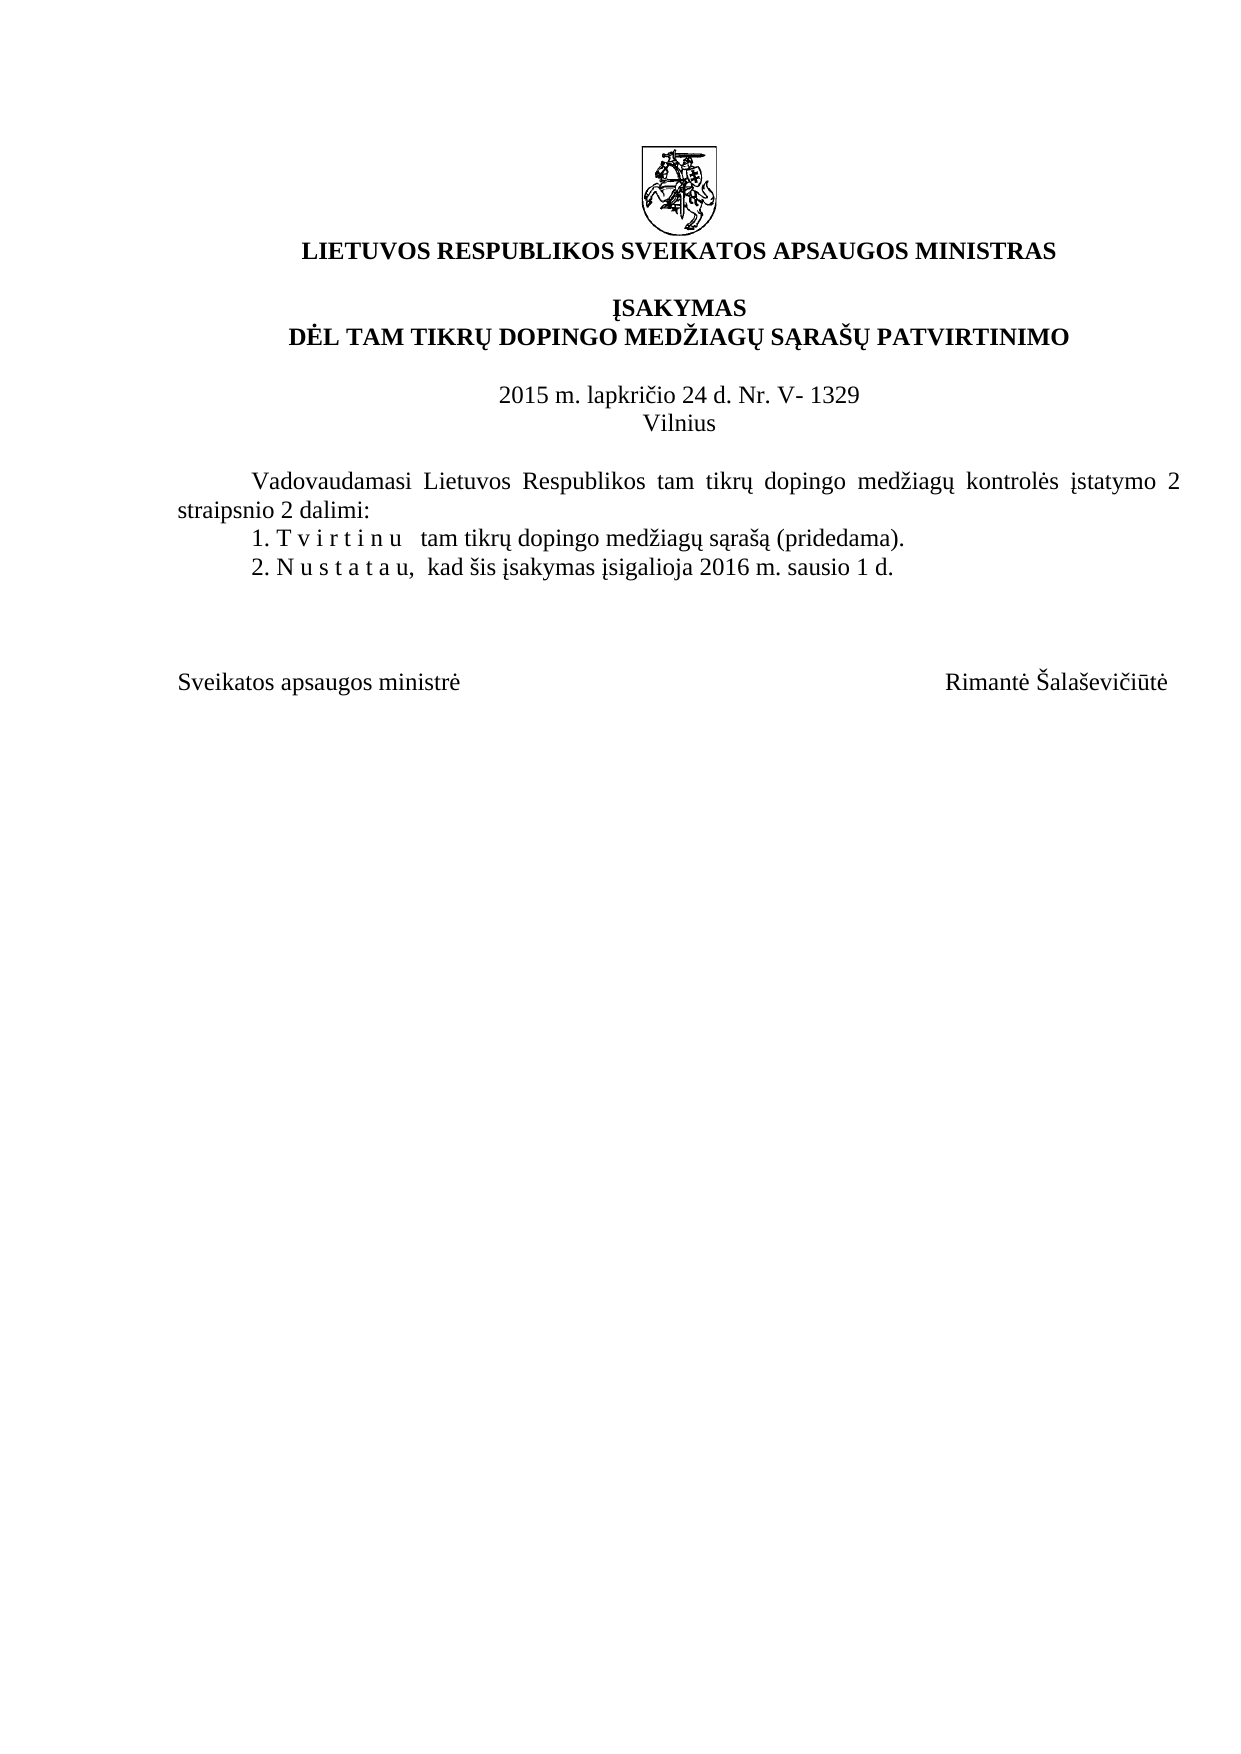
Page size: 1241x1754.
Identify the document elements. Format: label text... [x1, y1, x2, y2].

text 2. N u s t a t a u, kad šis įsakymas įsigalioja 2016 m. sausio 1 d. [177, 552, 1181, 581]
text Vadovaudamasi Lietuvos Respublikos tam tikrų dopingo medžiagų kontrolės įstatymo 2 straipsnio 2 dalimi: [177, 466, 1181, 523]
text 1. T v i r t i n u tam tikrų dopingo medžiagų sąrašą (pridedama). [177, 523, 1181, 552]
text 2015 m. lapkričio 24 d. Nr. V- 1329 [177, 380, 1181, 408]
text Vilnius [177, 408, 1181, 437]
text LIETUVOS RESPUBLIKOS SVEIKATOS APSAUGOS MINISTRAS [177, 236, 1181, 265]
text Sveikatos apsaugos ministrė Rimantė Šalaševičiūtė [177, 667, 1181, 696]
text ĮSAKYMAS [177, 293, 1181, 322]
text DĖL TAM TIKRŲ DOPINGO MEDŽIAGŲ SĄRAŠŲ PATVIRTINIMO [177, 322, 1181, 351]
